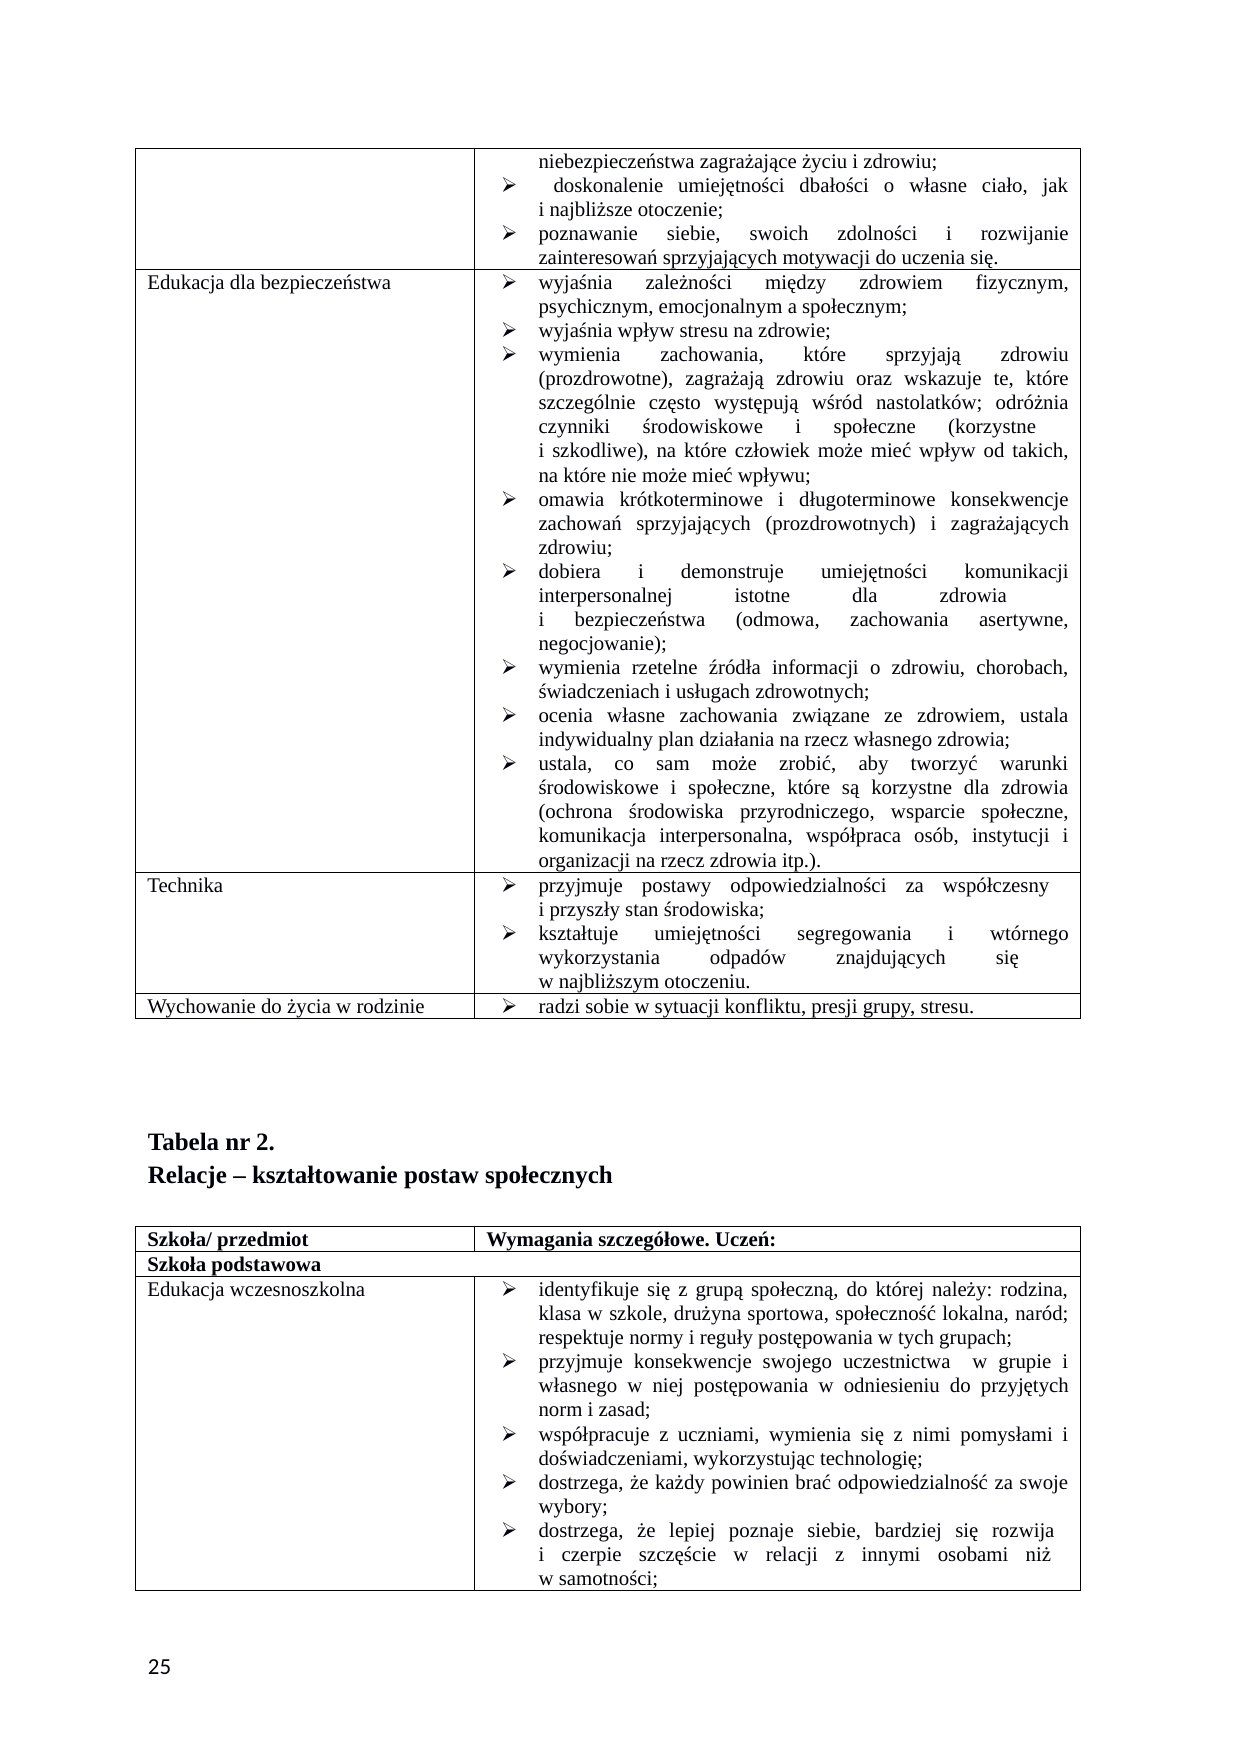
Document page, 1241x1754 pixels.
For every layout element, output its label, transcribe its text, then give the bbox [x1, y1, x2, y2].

text Tabela nr 2. [148, 1127, 1093, 1156]
table_cell Szkoła podstawowa [136, 1252, 1080, 1276]
table_cell Wychowanie do życia w rodzinie [136, 994, 474, 1018]
table_cell wyjaśnia zależności między zdrowiem fizycznym, psychicznym, emocjonalnym a społecznym; wyjaśnia wpływ stresu na zdrowie; wymienia zachowania, które sprzyjają zdrowiu (prozdrowotne), zagrażają zdrowiu oraz wskazuje te, które szczególnie często występują wśród nastolatków; odróżnia czynniki środowiskowe i społeczne (korzystne i szkodliwe), na które człowiek może mieć wpływ od takich, na które nie może mieć wpływu; omawia krótkoterminowe i długoterminowe konsekwencje zachowań sprzyjających (prozdrowotnych) i zagrażających zdrowiu; dobiera i demonstruje umiejętności komunikacji interpersonalnej istotne dla zdrowia i bezpieczeństwa (odmowa, zachowania asertywne, negocjowanie); wymienia rzetelne źródła informacji o zdrowiu, chorobach, świadczeniach i usługach zdrowotnych; ocenia własne zachowania związane ze zdrowiem, ustala indywidualny plan działania na rzecz własnego zdrowia; ustala, co sam może zrobić, aby tworzyć warunki środowiskowe i społeczne, które są korzystne dla zdrowia (ochrona środowiska przyrodniczego, wsparcie społeczne, komunikacja interpersonalna, współpraca osób, instytucji i organizacji na rzecz zdrowia itp.). [475, 270, 1080, 872]
table_cell Edukacja wczesnoszkolna [136, 1277, 474, 1590]
table_cell [136, 149, 474, 269]
table_cell przyjmuje postawy odpowiedzialności za współczesny i przyszły stan środowiska; kształtuje umiejętności segregowania i wtórnego wykorzystania odpadów znajdujących się w najbliższym otoczeniu. [475, 873, 1080, 993]
table_cell identyfikuje się z grupą społeczną, do której należy: rodzina, klasa w szkole, drużyna sportowa, społeczność lokalna, naród; respektuje normy i reguły postępowania w tych grupach; przyjmuje konsekwencje swojego uczestnictwa w grupie i własnego w niej postępowania w odniesieniu do przyjętych norm i zasad; współpracuje z uczniami, wymienia się z nimi pomysłami i doświadczeniami, wykorzystując technologię; dostrzega, że każdy powinien brać odpowiedzialność za swoje wybory; dostrzega, że lepiej poznaje siebie, bardziej się rozwija i czerpie szczęście w relacji z innymi osobami niż w samotności; odkrywa, że współtworzy różne wspólnoty osób, np. rodzinę, klasę, państwo; ma świadomość, że każdej osobie ludzkiej, także jemu, należy się szacunek, że szacunkiem należy obdarzać także wspólnoty osób – rodzinę, klasę, naród (ojczyznę), w tym wspólnotę religijną; a także symbole tych wspólnot; - szanuje godność każdej osoby ludzkiej oraz swoją, wyraża swoim komunikatem werbalnym i niewerbalnym; uwzględnia coraz częściej godność i dobro innych osób, podejmując decyzję o działaniu; wyraża szacunek wobec osób, wspólnot osób oraz ich symboli w sytuacjach codziennych i uroczystych, przejawiając właściwe zachowanie; wchodzi w relacje z innymi osobami (rówieśnikami, nauczycielami), szanując to, co jest wartością dla nich, i nazywając to, co jest wartością dla niego; naśladuje i przyjmuje jako własne zachowania dobre na podstawie doświadczeń ze świata realnego oraz przykładów płynących z tekstów literackich, filmów i innych źródeł; przestrzega zasad obowiązujących we wspólnocie osób, której jest członkiem. [475, 1277, 1080, 1590]
table_header Szkoła/ przedmiot [136, 1227, 474, 1251]
text Relacje – kształtowanie postaw społecznych [148, 1160, 1093, 1188]
table_cell Technika [136, 873, 474, 993]
table_cell kształtowanie umiejętności właściwego reagowania na niebezpieczeństwa zagrażające życiu i zdrowiu; doskonalenie umiejętności dbałości o własne ciało, jak i najbliższe otoczenie; poznawanie siebie, swoich zdolności i rozwijanie zainteresowań sprzyjających motywacji do uczenia się. [475, 149, 1080, 269]
table_header Wymagania szczegółowe. Uczeń: [475, 1227, 1080, 1251]
table_cell Edukacja dla bezpieczeństwa [136, 270, 474, 872]
table_cell radzi sobie w sytuacji konfliktu, presji grupy, stresu. [475, 994, 1080, 1018]
